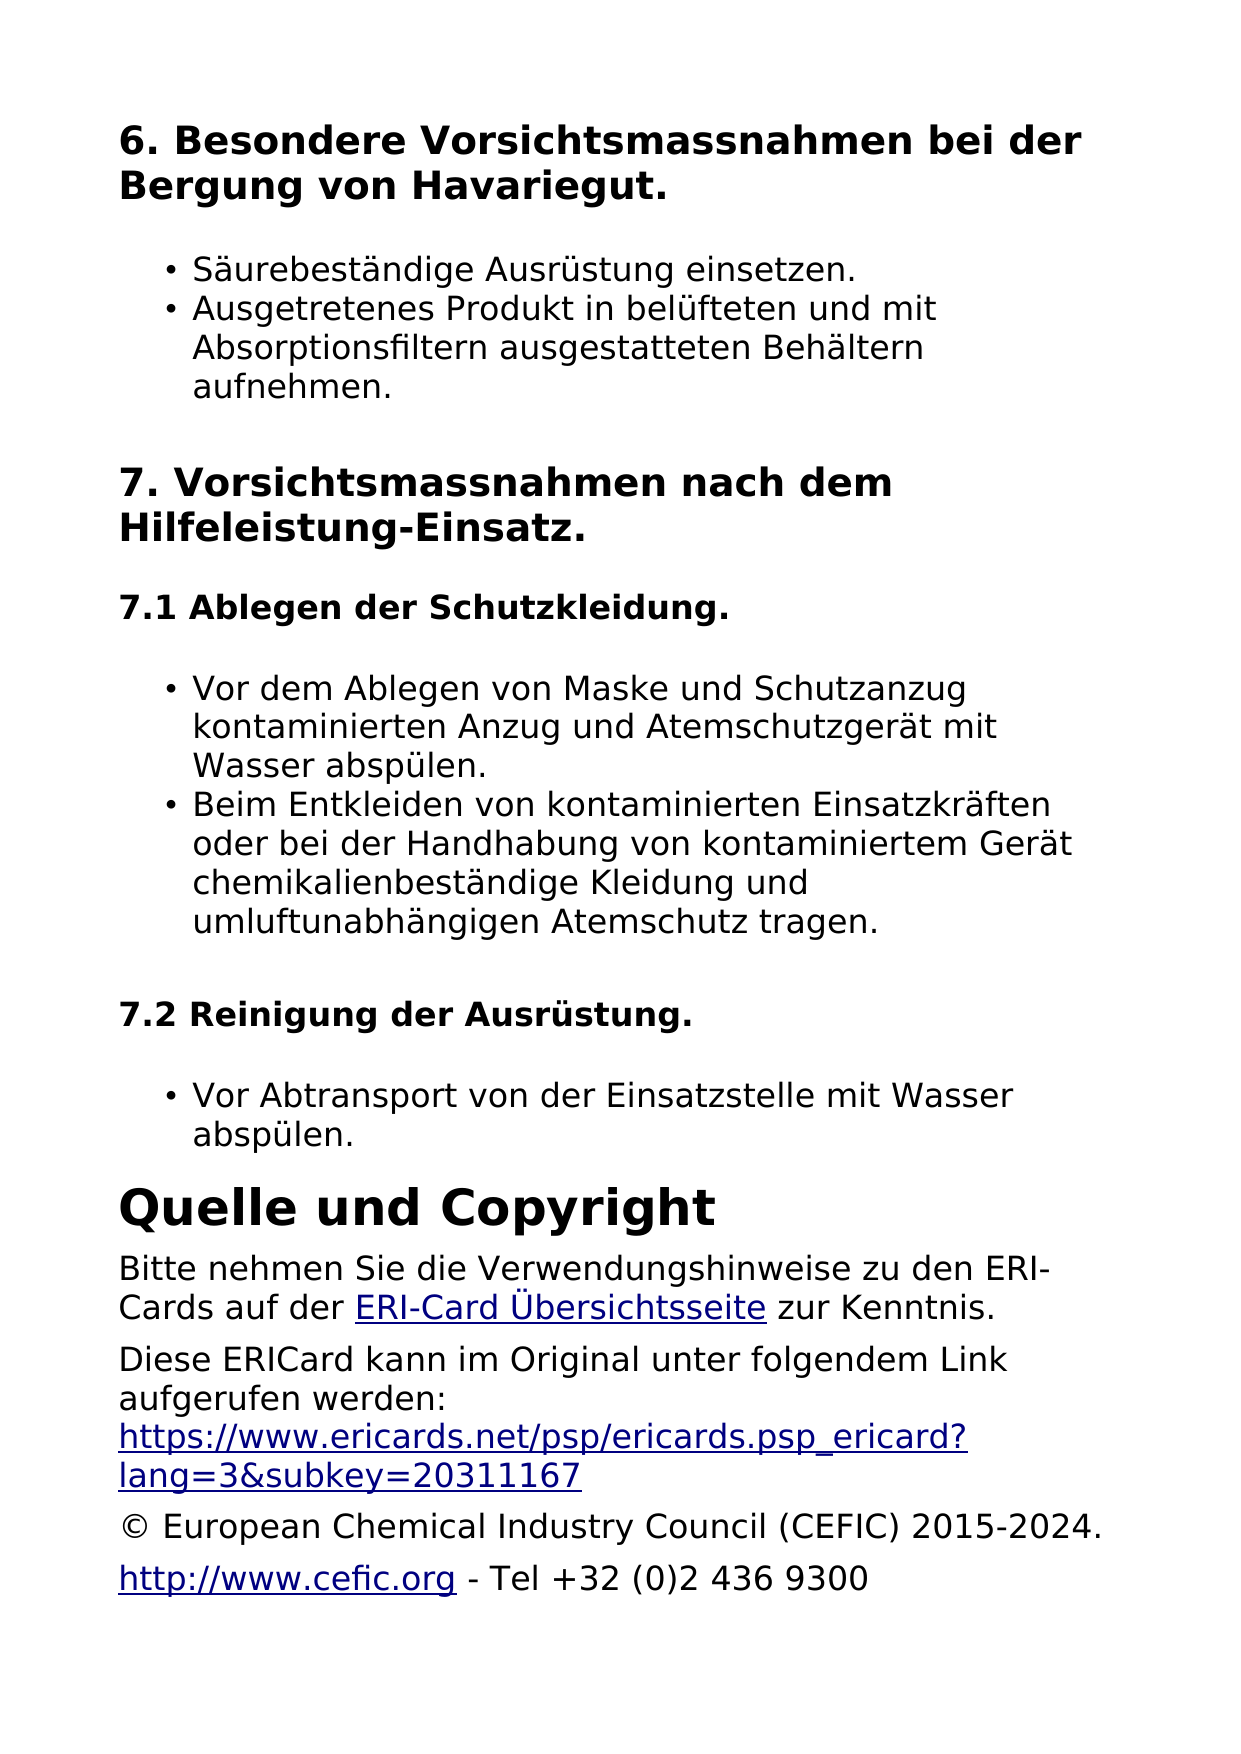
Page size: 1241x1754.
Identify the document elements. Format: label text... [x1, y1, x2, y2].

text http://www.cefic.org - Tel +32 (0)2 436 9300 [118, 1559, 1122, 1598]
list Vor Abtransport von der Einsatzstelle mit Wasser abspülen. [177, 1076, 1122, 1154]
subtitle 7. Vorsichtsmassnahmen nach dem Hilfeleistung-Einsatz. [118, 460, 1122, 551]
subtitle 6. Besondere Vorsichtsmassnahmen bei der Bergung von Havariegut. [118, 118, 1122, 208]
list Säurebeständige Ausrüstung einsetzen. [177, 251, 1122, 289]
subtitle 7.1 Ablegen der Schutzkleidung. [118, 588, 1122, 627]
text Bitte nehmen Sie die Verwendungshinweise zu den ERI-Cards auf der ERI-Card Übersichtsseite zur Kenntnis. [118, 1250, 1122, 1328]
list Vor dem Ablegen von Maske und Schutzanzug kontaminierten Anzug und Atemschutzgerät mit Wasser abspülen. [177, 669, 1122, 786]
subtitle Quelle und Copyright [118, 1179, 1122, 1237]
text © European Chemical Industry Council (CEFIC) 2015-2024. [118, 1508, 1122, 1547]
list Ausgetretenes Produkt in belüfteten und mit Absorptionsfiltern ausgestatteten Behältern aufnehmen. [177, 289, 1122, 406]
list Beim Entkleiden von kontaminierten Einsatzkräften oder bei der Handhabung von kontaminiertem Gerät chemikalienbeständige Kleidung und umluftunabhängigen Atemschutz tragen. [177, 786, 1122, 941]
subtitle 7.2 Reinigung der Ausrüstung. [118, 996, 1122, 1034]
text Diese ERICard kann im Original unter folgendem Link aufgerufen werden: https://www.ericards.net/psp/ericards.psp_ericard?lang=3&subkey=20311167 [118, 1340, 1122, 1496]
